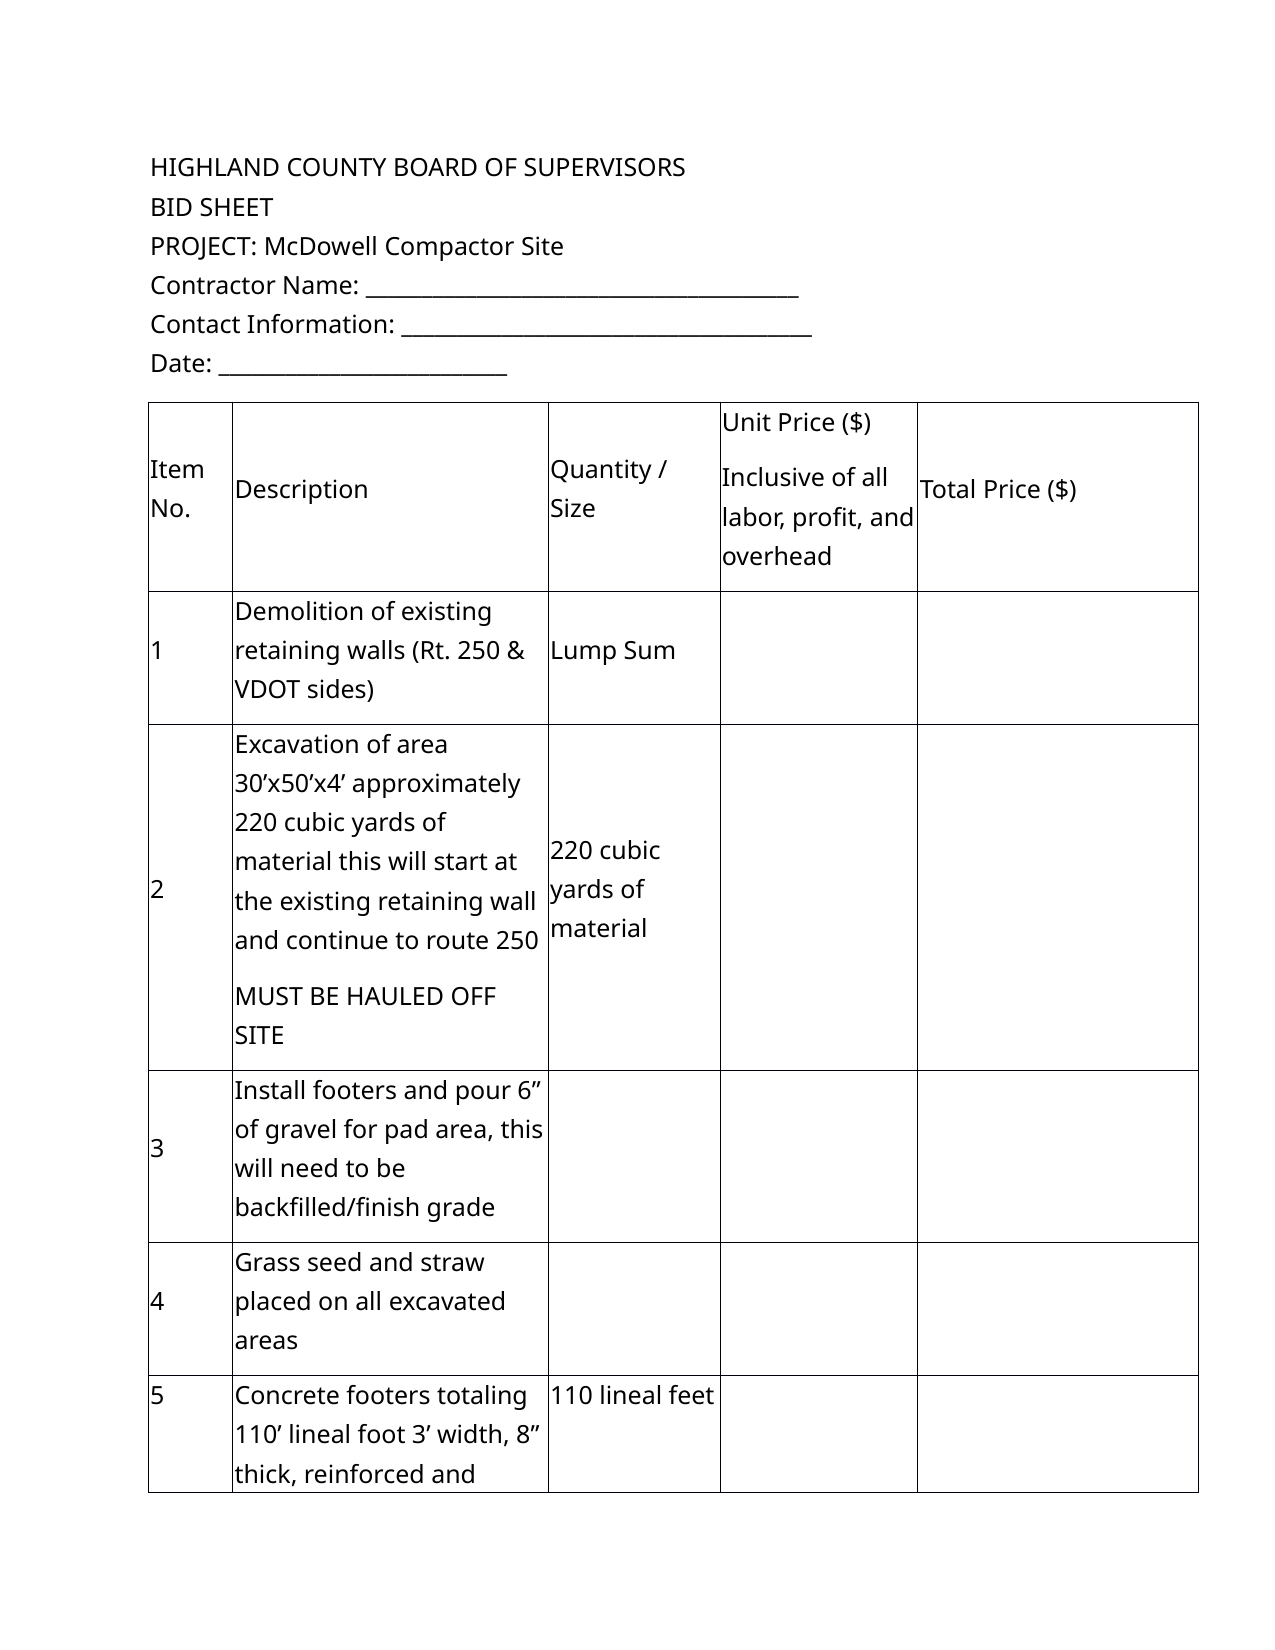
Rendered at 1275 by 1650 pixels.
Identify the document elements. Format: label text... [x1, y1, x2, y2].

table_cell 3 [149, 1071, 232, 1242]
table_cell 220 cubic yards of material [549, 725, 720, 1070]
text HIGHLAND COUNTY BOARD OF SUPERVISORS BID SHEET PROJECT: McDowell Compactor Site Contractor Name: _______________________________________ Contact Information: _____________________________________ Date: __________________________ [150, 150, 1125, 380]
table_cell [549, 1243, 720, 1375]
table_cell Demolition of existing retaining walls (Rt. 250 & VDOT sides) [233, 592, 548, 724]
table_header Quantity / Size [549, 403, 720, 591]
table_cell [549, 1071, 720, 1242]
table_cell Grass seed and straw placed on all excavated areas [233, 1243, 548, 1375]
table_cell 1 [149, 592, 232, 724]
table_cell 2 [149, 725, 232, 1070]
table_cell Lump Sum [549, 592, 720, 724]
table_header Total Price ($) [918, 403, 1198, 591]
table_cell 5 [149, 1376, 232, 1492]
table_cell [918, 1071, 1198, 1242]
table_header Item No. [149, 403, 232, 591]
table_cell [721, 1243, 917, 1375]
table_header Description [233, 403, 548, 591]
table_cell [918, 1376, 1198, 1492]
table_cell 110 lineal feet [549, 1376, 720, 1492]
table_header Unit Price ($) Inclusive of all labor, profit, and overhead [721, 403, 917, 591]
table_cell [918, 1243, 1198, 1375]
table_cell 4 [149, 1243, 232, 1375]
table_cell Excavation of area 30’x50’x4’ approximately 220 cubic yards of material this will start at the existing retaining wall and continue to route 250 MUST BE HAULED OFF SITE [233, 725, 548, 1070]
table_cell [918, 592, 1198, 724]
table_cell [721, 592, 917, 724]
table_cell [721, 1376, 917, 1492]
table_cell [918, 725, 1198, 1070]
table_cell [721, 1071, 917, 1242]
table_cell [721, 725, 917, 1070]
table_cell Install footers and pour 6” of gravel for pad area, this will need to be backfilled/finish grade [233, 1071, 548, 1242]
table_cell Concrete footers totaling 110’ lineal foot 3’ width, 8” thick, reinforced and [233, 1376, 548, 1492]
